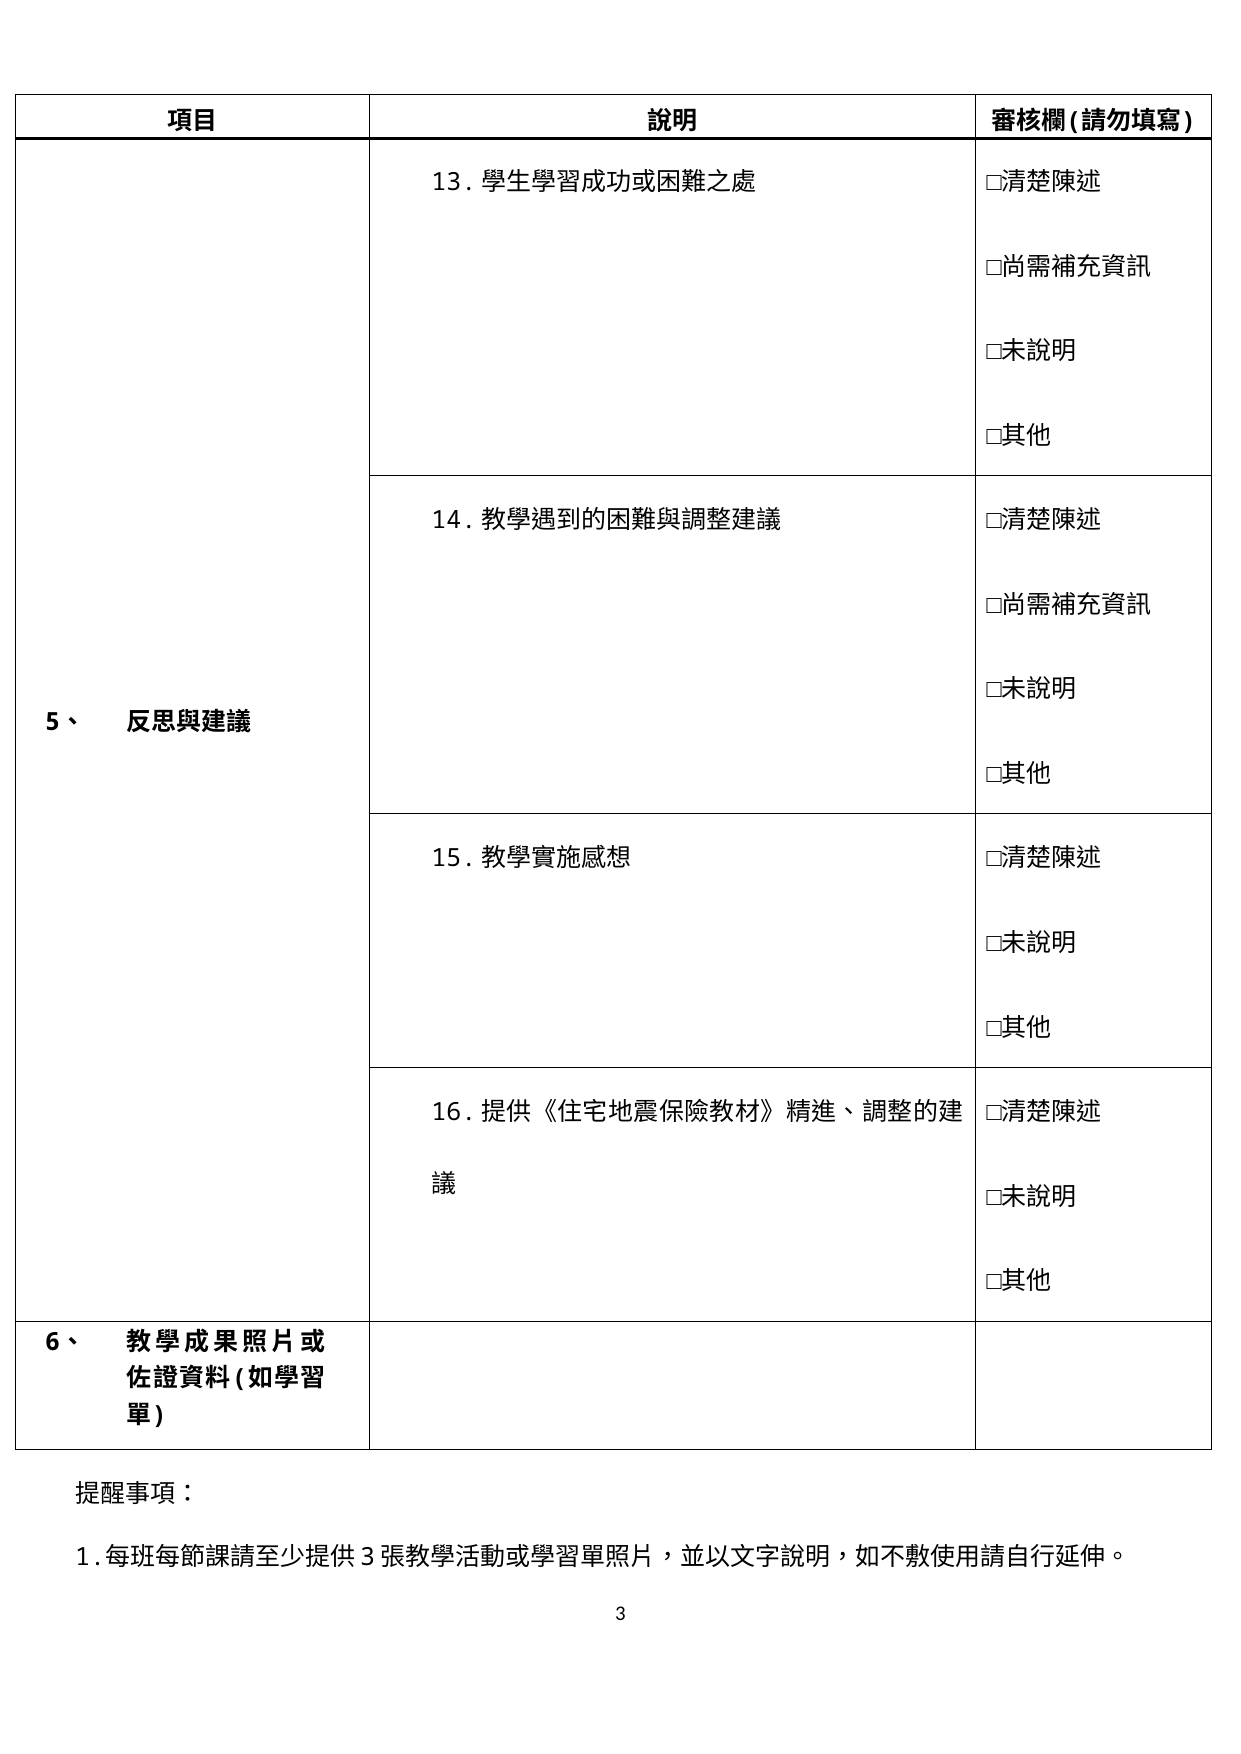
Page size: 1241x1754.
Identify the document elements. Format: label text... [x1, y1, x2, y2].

table_cell [370, 1322, 975, 1449]
table_header 說明 [370, 95, 975, 137]
table_header 項目 [16, 95, 369, 137]
table_cell □清楚陳述 □尚需補充資訊 □未說明 □其他 [976, 140, 1211, 475]
table_cell □清楚陳述 □尚需補充資訊 □未說明 □其他 [976, 476, 1211, 813]
table_cell 提供《住宅地震保險教材》精進、調整的建議 [370, 1068, 975, 1321]
table_cell 教學實施感想 [370, 814, 975, 1067]
table_cell □清楚陳述 □未說明 □其他 [976, 814, 1211, 1067]
text 1.每班每節課請至少提供3張教學活動或學習單照片，並以文字說明，如不敷使用請自行延伸。 [75, 1513, 1165, 1575]
table_cell 學生學習成功或困難之處 [370, 140, 975, 475]
table_header 審核欄(請勿填寫) [976, 95, 1211, 137]
text 提醒事項： [75, 1450, 1165, 1513]
table_cell 教學遇到的困難與調整建議 [370, 476, 975, 813]
table_cell 反思與建議 [16, 140, 369, 1321]
table_cell [976, 1322, 1211, 1449]
table_cell 教學成果照片或佐證資料(如學習單) [16, 1322, 369, 1449]
table_cell □清楚陳述 □未說明 □其他 [976, 1068, 1211, 1321]
